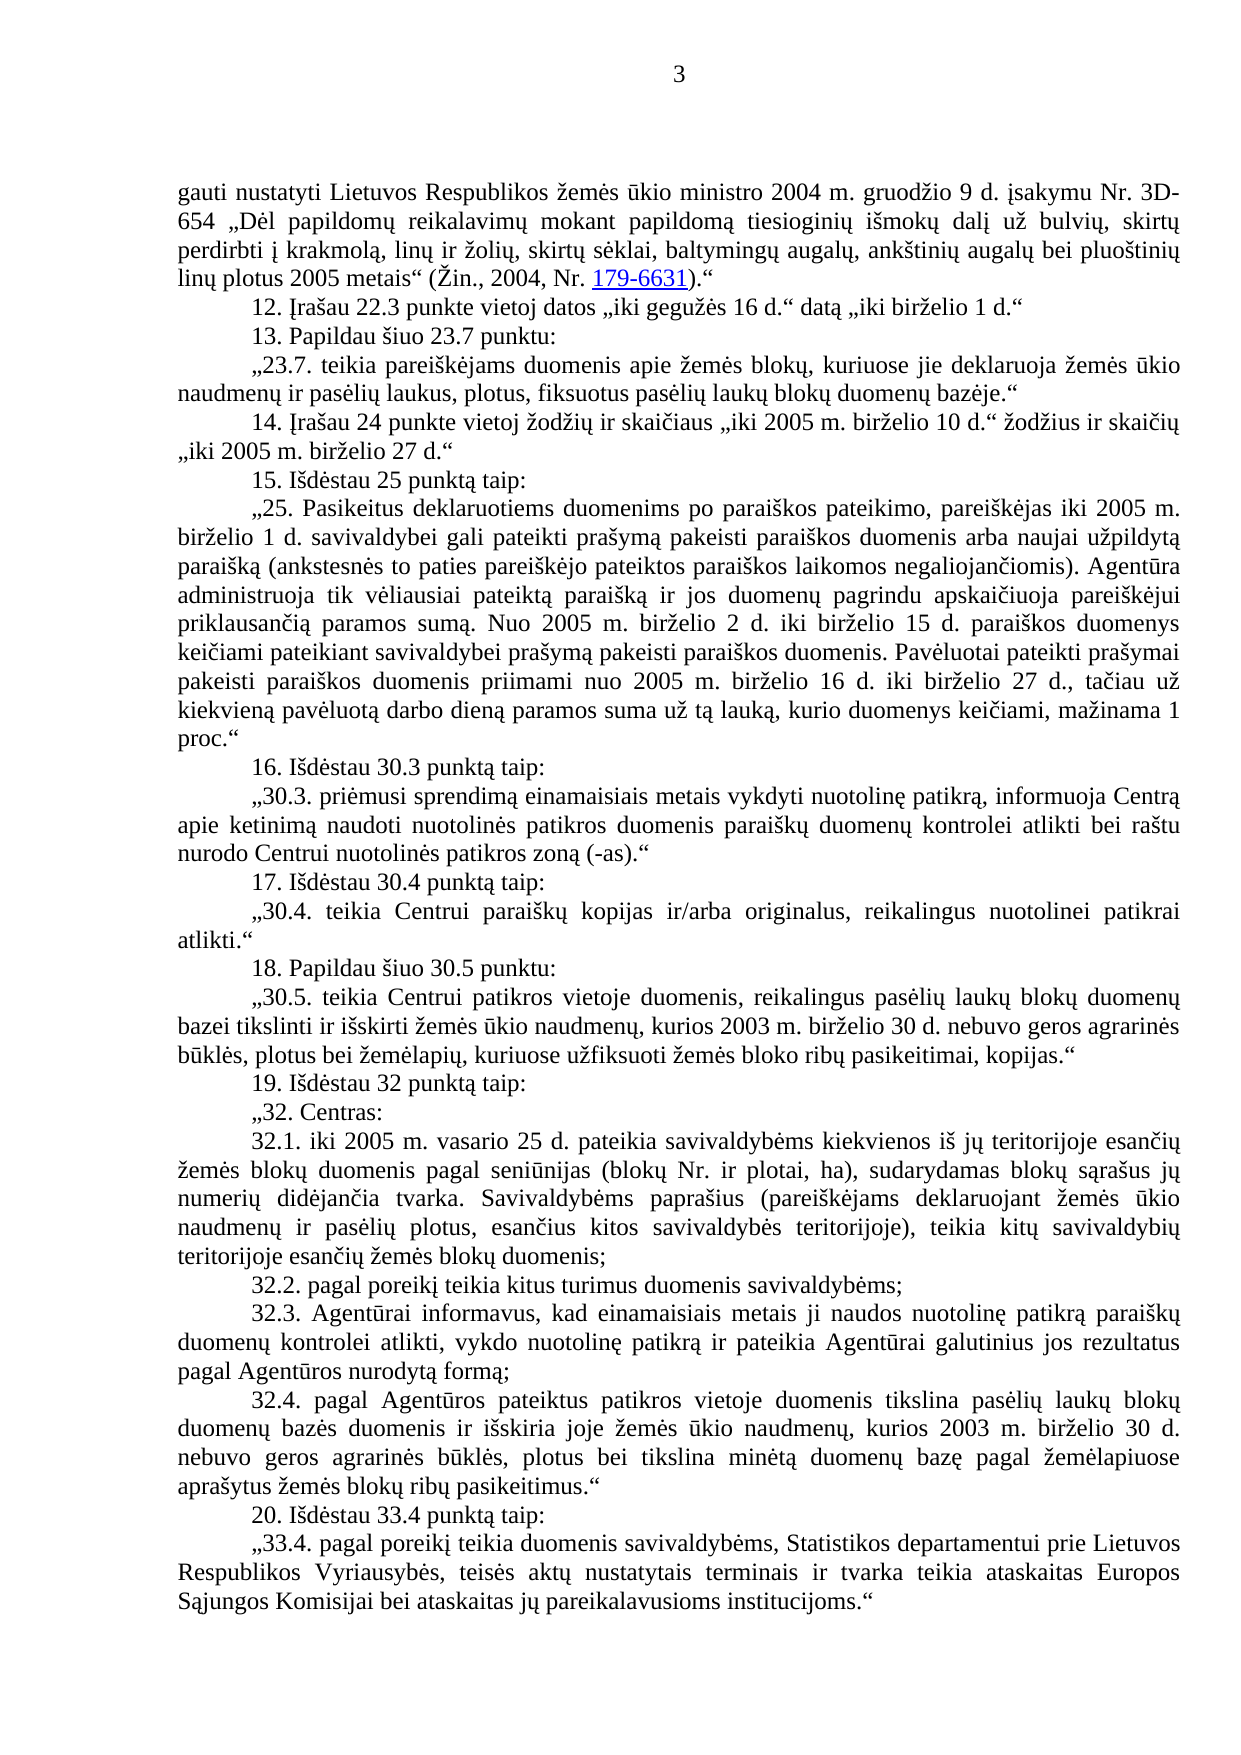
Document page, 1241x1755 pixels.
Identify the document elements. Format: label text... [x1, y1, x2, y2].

text 14. Įrašau 24 punkte vietoj žodžių ir skaičiaus „iki 2005 m. birželio 10 d.“ žodžius ir skaičių „iki 2005 m. birželio 27 d.“ [177, 407, 1181, 465]
text 13. Papildau šiuo 23.7 punktu: [177, 321, 1181, 350]
text 17. Išdėstau 30.4 punktą taip: [177, 867, 1181, 896]
text 12. Įrašau 22.3 punkte vietoj datos „iki gegužės 16 d.“ datą „iki birželio 1 d.“ [177, 292, 1181, 321]
text 32.2. pagal poreikį teikia kitus turimus duomenis savivaldybėms; [177, 1270, 1181, 1298]
text 19. Išdėstau 32 punktą taip: [177, 1068, 1181, 1097]
text „30.5. teikia Centrui patikros vietoje duomenis, reikalingus pasėlių laukų blokų duomenų bazei tikslinti ir išskirti žemės ūkio naudmenų, kurios 2003 m. birželio 30 d. nebuvo geros agrarinės būklės, plotus bei žemėlapių, kuriuose užfiksuoti žemės bloko ribų pasikeitimai, kopijas.“ [177, 982, 1181, 1068]
text 16. Išdėstau 30.3 punktą taip: [177, 752, 1181, 781]
text 32.4. pagal Agentūros pateiktus patikros vietoje duomenis tikslina pasėlių laukų blokų duomenų bazės duomenis ir išskiria joje žemės ūkio naudmenų, kurios 2003 m. birželio 30 d. nebuvo geros agrarinės būklės, plotus bei tikslina minėtą duomenų bazę pagal žemėlapiuose aprašytus žemės blokų ribų pasikeitimus.“ [177, 1385, 1181, 1500]
text 32.1. iki 2005 m. vasario 25 d. pateikia savivaldybėms kiekvienos iš jų teritorijoje esančių žemės blokų duomenis pagal seniūnijas (blokų Nr. ir plotai, ha), sudarydamas blokų sąrašus jų numerių didėjančia tvarka. Savivaldybėms paprašius (pareiškėjams deklaruojant žemės ūkio naudmenų ir pasėlių plotus, esančius kitos savivaldybės teritorijoje), teikia kitų savivaldybių teritorijoje esančių žemės blokų duomenis; [177, 1126, 1181, 1270]
text „33.4. pagal poreikį teikia duomenis savivaldybėms, Statistikos departamentui prie Lietuvos Respublikos Vyriausybės, teisės aktų nustatytais terminais ir tvarka teikia ataskaitas Europos Sąjungos Komisijai bei ataskaitas jų pareikalavusioms institucijoms.“ [177, 1528, 1181, 1615]
text 32.3. Agentūrai informavus, kad einamaisiais metais ji naudos nuotolinę patikrą paraiškų duomenų kontrolei atlikti, vykdo nuotolinę patikrą ir pateikia Agentūrai galutinius jos rezultatus pagal Agentūros nurodytą formą; [177, 1298, 1181, 1385]
text „30.4. teikia Centrui paraiškų kopijas ir/arba originalus, reikalingus nuotolinei patikrai atlikti.“ [177, 896, 1181, 953]
text „25. Pasikeitus deklaruotiems duomenims po paraiškos pateikimo, pareiškėjas iki 2005 m. birželio 1 d. savivaldybei gali pateikti prašymą pakeisti paraiškos duomenis arba naujai užpildytą paraišką (ankstesnės to paties pareiškėjo pateiktos paraiškos laikomos negaliojančiomis). Agentūra administruoja tik vėliausiai pateiktą paraišką ir jos duomenų pagrindu apskaičiuoja pareiškėjui priklausančią paramos sumą. Nuo 2005 m. birželio 2 d. iki birželio 15 d. paraiškos duomenys keičiami pateikiant savivaldybei prašymą pakeisti paraiškos duomenis. Pavėluotai pateikti prašymai pakeisti paraiškos duomenis priimami nuo 2005 m. birželio 16 d. iki birželio 27 d., tačiau už kiekvieną pavėluotą darbo dieną paramos suma už tą lauką, kurio duomenys keičiami, mažinama 1 proc.“ [177, 493, 1181, 752]
text „32. Centras: [177, 1097, 1181, 1126]
text gauti nustatyti Lietuvos Respublikos žemės ūkio ministro 2004 m. gruodžio 9 d. įsakymu Nr. 3D-654 „Dėl papildomų reikalavimų mokant papildomą tiesioginių išmokų dalį už bulvių, skirtų perdirbti į krakmolą, linų ir žolių, skirtų sėklai, baltymingų augalų, ankštinių augalų bei pluoštinių linų plotus 2005 metais“ (Žin., 2004, Nr. 179-6631).“ [177, 177, 1181, 292]
text 15. Išdėstau 25 punktą taip: [177, 465, 1181, 493]
text 20. Išdėstau 33.4 punktą taip: [177, 1500, 1181, 1528]
text „23.7. teikia pareiškėjams duomenis apie žemės blokų, kuriuose jie deklaruoja žemės ūkio naudmenų ir pasėlių laukus, plotus, fiksuotus pasėlių laukų blokų duomenų bazėje.“ [177, 350, 1181, 407]
text 18. Papildau šiuo 30.5 punktu: [177, 953, 1181, 982]
text „30.3. priėmusi sprendimą einamaisiais metais vykdyti nuotolinę patikrą, informuoja Centrą apie ketinimą naudoti nuotolinės patikros duomenis paraiškų duomenų kontrolei atlikti bei raštu nurodo Centrui nuotolinės patikros zoną (-as).“ [177, 781, 1181, 867]
